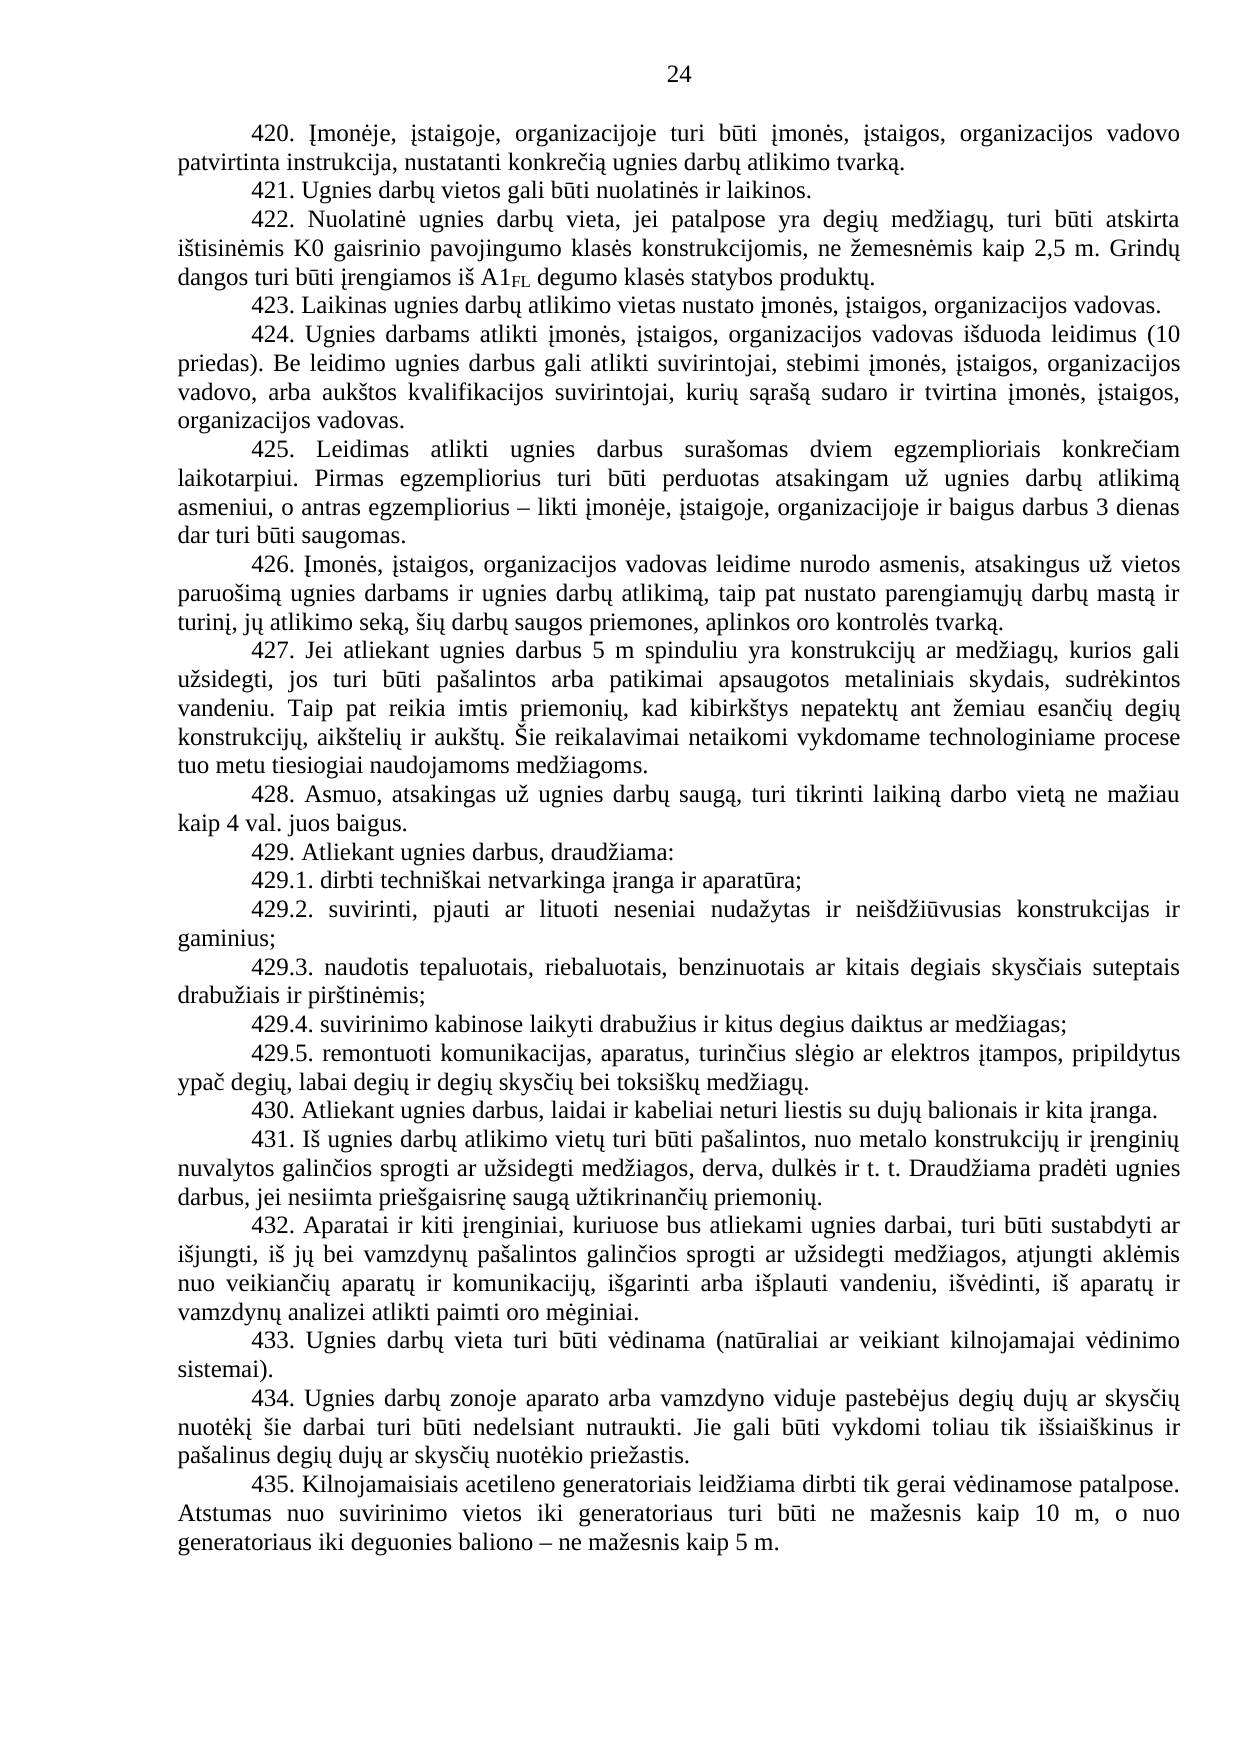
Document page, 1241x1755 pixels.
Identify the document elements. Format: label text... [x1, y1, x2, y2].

text 429.5. remontuoti komunikacijas, aparatus, turinčius slėgio ar elektros įtampos, pripildytus ypač degių, labai degių ir degių skysčių bei toksiškų medžiagų. [177, 1038, 1181, 1096]
text 429.1. dirbti techniškai netvarkinga įranga ir aparatūra; [177, 866, 1181, 894]
text 428. Asmuo, atsakingas už ugnies darbų saugą, turi tikrinti laikiną darbo vietą ne mažiau kaip 4 val. juos baigus. [177, 779, 1181, 837]
text 431. Iš ugnies darbų atlikimo vietų turi būti pašalintos, nuo metalo konstrukcijų ir įrenginių nuvalytos galinčios sprogti ar užsidegti medžiagos, derva, dulkės ir t. t. Draudžiama pradėti ugnies darbus, jei nesiimta priešgaisrinę saugą užtikrinančių priemonių. [177, 1124, 1181, 1211]
text 429.3. naudotis tepaluotais, riebaluotais, benzinuotais ar kitais degiais skysčiais suteptais drabužiais ir pirštinėmis; [177, 952, 1181, 1009]
text 429.2. suvirinti, pjauti ar lituoti neseniai nudažytas ir neišdžiūvusias konstrukcijas ir gaminius; [177, 894, 1181, 952]
text 433. Ugnies darbų vieta turi būti vėdinama (natūraliai ar veikiant kilnojamajai vėdinimo sistemai). [177, 1326, 1181, 1383]
text 434. Ugnies darbų zonoje aparato arba vamzdyno viduje pastebėjus degių dujų ar skysčių nuotėkį šie darbai turi būti nedelsiant nutraukti. Jie gali būti vykdomi toliau tik išsiaiškinus ir pašalinus degių dujų ar skysčių nuotėkio priežastis. [177, 1383, 1181, 1469]
text 430. Atliekant ugnies darbus, laidai ir kabeliai neturi liestis su dujų balionais ir kita įranga. [177, 1096, 1181, 1124]
text 420. Įmonėje, įstaigoje, organizacijoje turi būti įmonės, įstaigos, organizacijos vadovo patvirtinta instrukcija, nustatanti konkrečią ugnies darbų atlikimo tvarką. [177, 118, 1181, 176]
text 422. Nuolatinė ugnies darbų vieta, jei patalpose yra degių medžiagų, turi būti atskirta ištisinėmis K0 gaisrinio pavojingumo klasės konstrukcijomis, ne žemesnėmis kaip 2,5 m. Grindų dangos turi būti įrengiamos iš A1FL degumo klasės statybos produktų. [177, 204, 1181, 291]
text 435. Kilnojamaisiais acetileno generatoriais leidžiama dirbti tik gerai vėdinamose patalpose. Atstumas nuo suvirinimo vietos iki generatoriaus turi būti ne mažesnis kaip 10 m, o nuo generatoriaus iki deguonies baliono – ne mažesnis kaip 5 m. [177, 1469, 1181, 1556]
text 424. Ugnies darbams atlikti įmonės, įstaigos, organizacijos vadovas išduoda leidimus (10 priedas). Be leidimo ugnies darbus gali atlikti suvirintojai, stebimi įmonės, įstaigos, organizacijos vadovo, arba aukštos kvalifikacijos suvirintojai, kurių sąrašą sudaro ir tvirtina įmonės, įstaigos, organizacijos vadovas. [177, 319, 1181, 434]
text 432. Aparatai ir kiti įrenginiai, kuriuose bus atliekami ugnies darbai, turi būti sustabdyti ar išjungti, iš jų bei vamzdynų pašalintos galinčios sprogti ar užsidegti medžiagos, atjungti aklėmis nuo veikiančių aparatų ir komunikacijų, išgarinti arba išplauti vandeniu, išvėdinti, iš aparatų ir vamzdynų analizei atlikti paimti oro mėginiai. [177, 1211, 1181, 1326]
text 425. Leidimas atlikti ugnies darbus surašomas dviem egzemplioriais konkrečiam laikotarpiui. Pirmas egzempliorius turi būti perduotas atsakingam už ugnies darbų atlikimą asmeniui, o antras egzempliorius – likti įmonėje, įstaigoje, organizacijoje ir baigus darbus 3 dienas dar turi būti saugomas. [177, 434, 1181, 549]
text 429. Atliekant ugnies darbus, draudžiama: [177, 837, 1181, 866]
text 427. Jei atliekant ugnies darbus 5 m spinduliu yra konstrukcijų ar medžiagų, kurios gali užsidegti, jos turi būti pašalintos arba patikimai apsaugotos metaliniais skydais, sudrėkintos vandeniu. Taip pat reikia imtis priemonių, kad kibirkštys nepatektų ant žemiau esančių degių konstrukcijų, aikštelių ir aukštų. Šie reikalavimai netaikomi vykdomame technologiniame procese tuo metu tiesiogiai naudojamoms medžiagoms. [177, 636, 1181, 779]
text 426. Įmonės, įstaigos, organizacijos vadovas leidime nurodo asmenis, atsakingus už vietos paruošimą ugnies darbams ir ugnies darbų atlikimą, taip pat nustato parengiamųjų darbų mastą ir turinį, jų atlikimo seką, šių darbų saugos priemones, aplinkos oro kontrolės tvarką. [177, 549, 1181, 636]
text 423. Laikinas ugnies darbų atlikimo vietas nustato įmonės, įstaigos, organizacijos vadovas. [177, 291, 1181, 319]
text 429.4. suvirinimo kabinose laikyti drabužius ir kitus degius daiktus ar medžiagas; [177, 1009, 1181, 1038]
text 421. Ugnies darbų vietos gali būti nuolatinės ir laikinos. [177, 176, 1181, 204]
